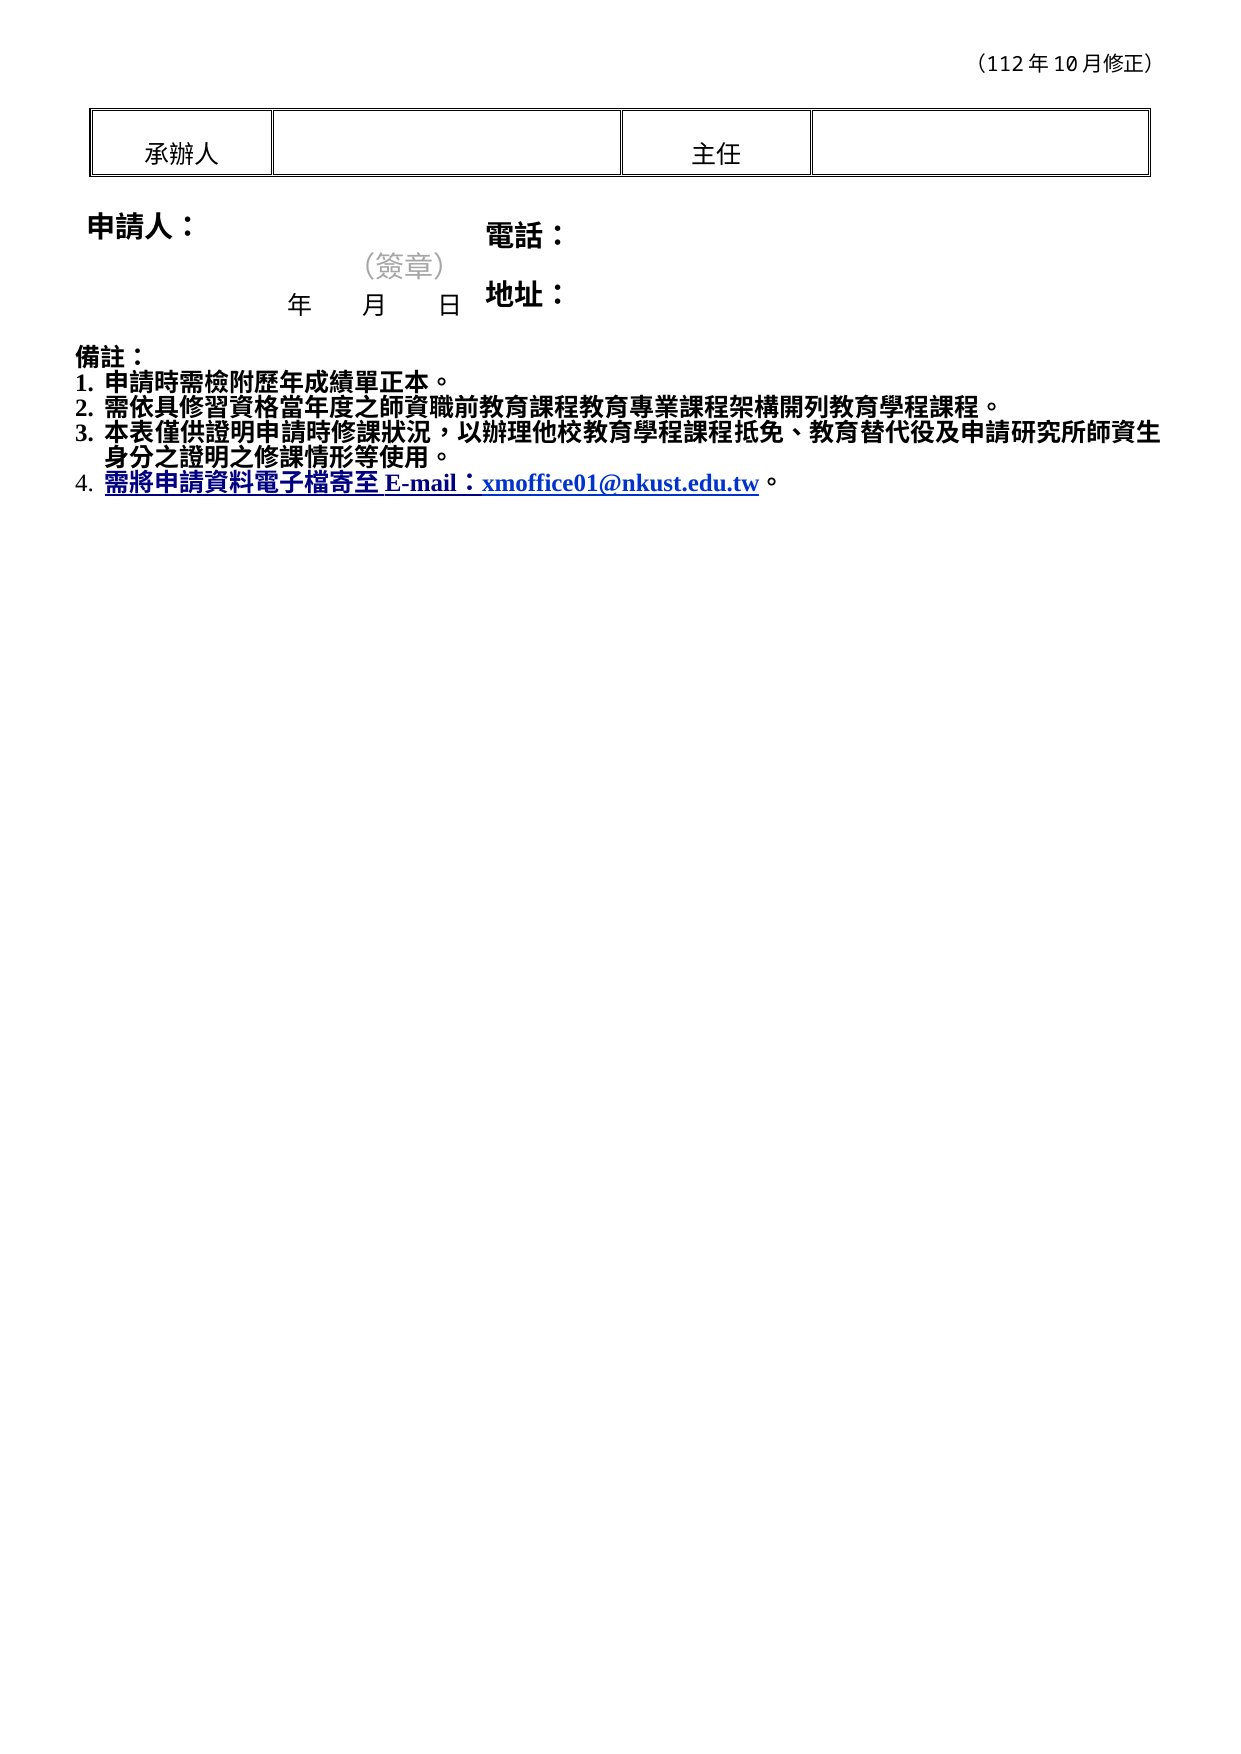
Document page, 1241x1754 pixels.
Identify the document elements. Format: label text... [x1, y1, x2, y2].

table_cell 主任 [623, 111, 810, 173]
table_cell [274, 111, 620, 173]
table_header 申請人： [75, 204, 219, 322]
table_header 電話： [474, 204, 607, 263]
table_cell 地址： [474, 263, 607, 322]
table_cell 承辦人 [93, 111, 271, 173]
text 備註： [75, 347, 1165, 372]
list 需依具修習資格當年度之師資職前教育課程教育專業課程架構開列教育學程課程。 [75, 397, 1165, 422]
table_header [607, 204, 1189, 263]
table_header （簽章） 年 月 日 [219, 204, 474, 322]
table_cell [813, 111, 1148, 173]
table_cell [607, 263, 1189, 322]
list 申請時需檢附歷年成績單正本。 [75, 372, 1165, 397]
list 本表僅供證明申請時修課狀況，以辦理他校教育學程課程抵免、教育替代役及申請研究所師資生身分之證明之修課情形等使用。 [75, 422, 1165, 472]
list 需將申請資料電子檔寄至E-mail：xmoffice01@nkust.edu.tw。 [75, 472, 1165, 497]
